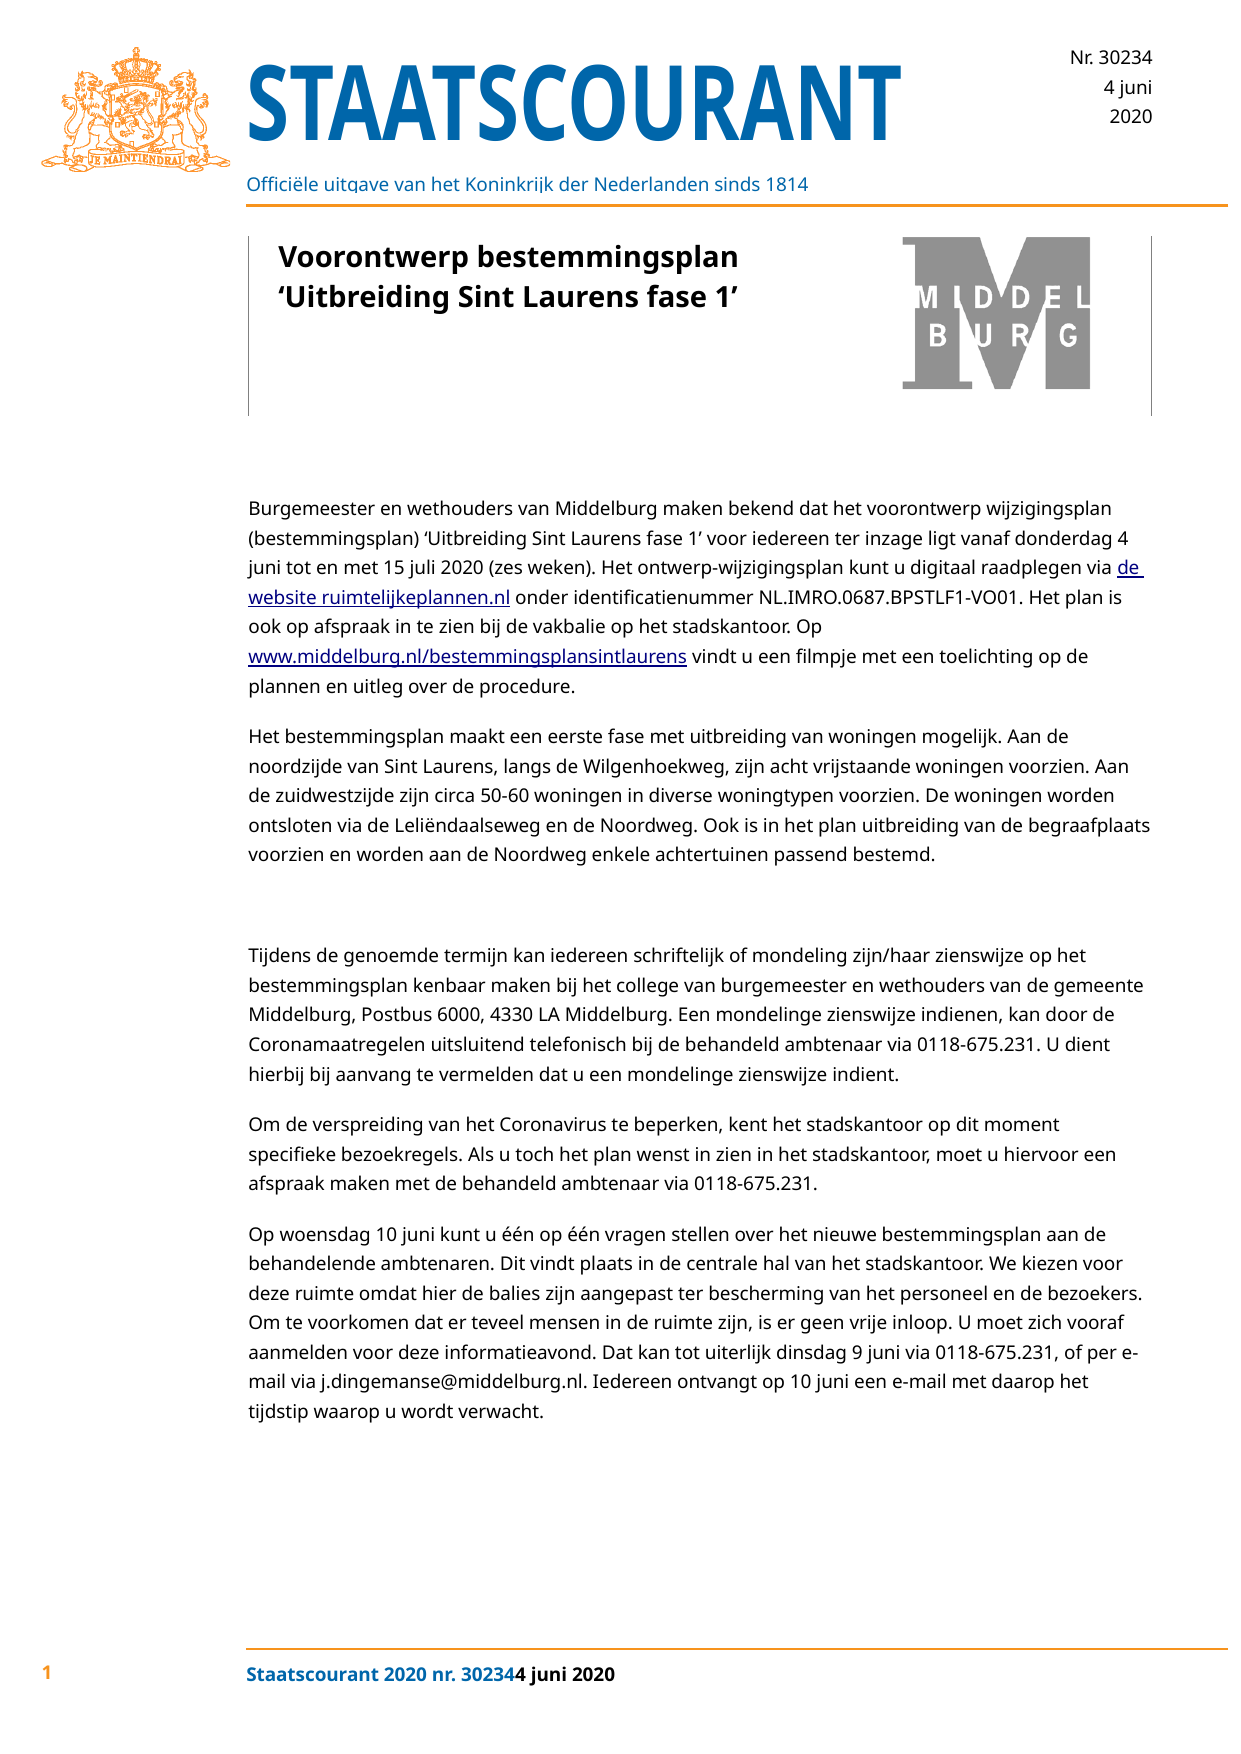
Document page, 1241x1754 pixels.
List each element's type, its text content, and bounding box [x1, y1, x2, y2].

text Tijdens de genoemde termijn kan iedereen schriftelijk of mondeling zijn/haar zienswijze op het bestemmingsplan kenbaar maken bij het college van burgemeester en wethouders van de gemeente Middelburg, Postbus 6000, 4330 LA Middelburg. Een mondelinge zienswijze indienen, kan door de Coronamaatregelen uitsluitend telefonisch bij de behandeld ambtenaar via 0118-675.231. U dient hierbij bij aanvang te vermelden dat u een mondelinge zienswijze indient. [248, 942, 1152, 1087]
text Het bestemmingsplan maakt een eerste fase met uitbreiding van woningen mogelijk. Aan de noordzijde van Sint Laurens, langs de Wilgenhoekweg, zijn acht vrijstaande woningen voorzien. Aan de zuidwestzijde zijn circa 50-60 woningen in diverse woningtypen voorzien. De woningen worden ontsloten via de Leliëndaalseweg en de Noordweg. Ook is in het plan uitbreiding van de begraafplaats voorzien en worden aan de Noordweg enkele achtertuinen passend bestemd. [248, 723, 1152, 867]
picture [882, 236, 1119, 390]
text Om de verspreiding van het Coronavirus te beperken, kent het stadskantoor op dit moment specifieke bezoekregels. Als u toch het plan wenst in zien in het stadskantoor, moet u hiervoor een afspraak maken met de behandeld ambtenaar via 0118-675.231. [248, 1111, 1152, 1196]
picture [41, 47, 231, 172]
text Burgemeester en wethouders van Middelburg maken bekend dat het voorontwerp wijzigingsplan (bestemmingsplan) ‘Uitbreiding Sint Laurens fase 1’ voor iedereen ter inzage ligt vanaf donderdag 4 juni tot en met 15 juli 2020 (zes weken). Het ontwerp-wijzigingsplan kunt u digitaal raadplegen via de website ruimtelijkeplannen.nl onder identificatienummer NL.IMRO.0687.BPSTLF1-VO01. Het plan is ook op afspraak in te zien bij de vakbalie op het stadskantoor. Op www.middelburg.nl/bestemmingsplansintlaurens vindt u een filmpje met een toelichting op de plannen en uitleg over de procedure. [248, 495, 1152, 699]
table_header Voorontwerp bestemmingsplan ‘Uitbreiding Sint Laurens fase 1’ [249, 236, 850, 416]
text Op woensdag 10 juni kunt u één op één vragen stellen over het nieuwe bestemmingsplan aan de behandelende ambtenaren. Dit vindt plaats in de centrale hal van het stadskantoor. We kiezen voor deze ruimte omdat hier de balies zijn aangepast ter bescherming van het personeel en de bezoekers. Om te voorkomen dat er teveel mensen in de ruimte zijn, is er geen vrije inloop. U moet zich vooraf aanmelden voor deze informatieavond. Dat kan tot uiterlijk dinsdag 9 juni via 0118-675.231, of per e-mail via j.dingemanse@middelburg.nl. Iedereen ontvangt op 10 juni een e-mail met daarop het tijdstip waarop u wordt verwacht. [248, 1221, 1152, 1424]
table_header [850, 236, 1151, 416]
